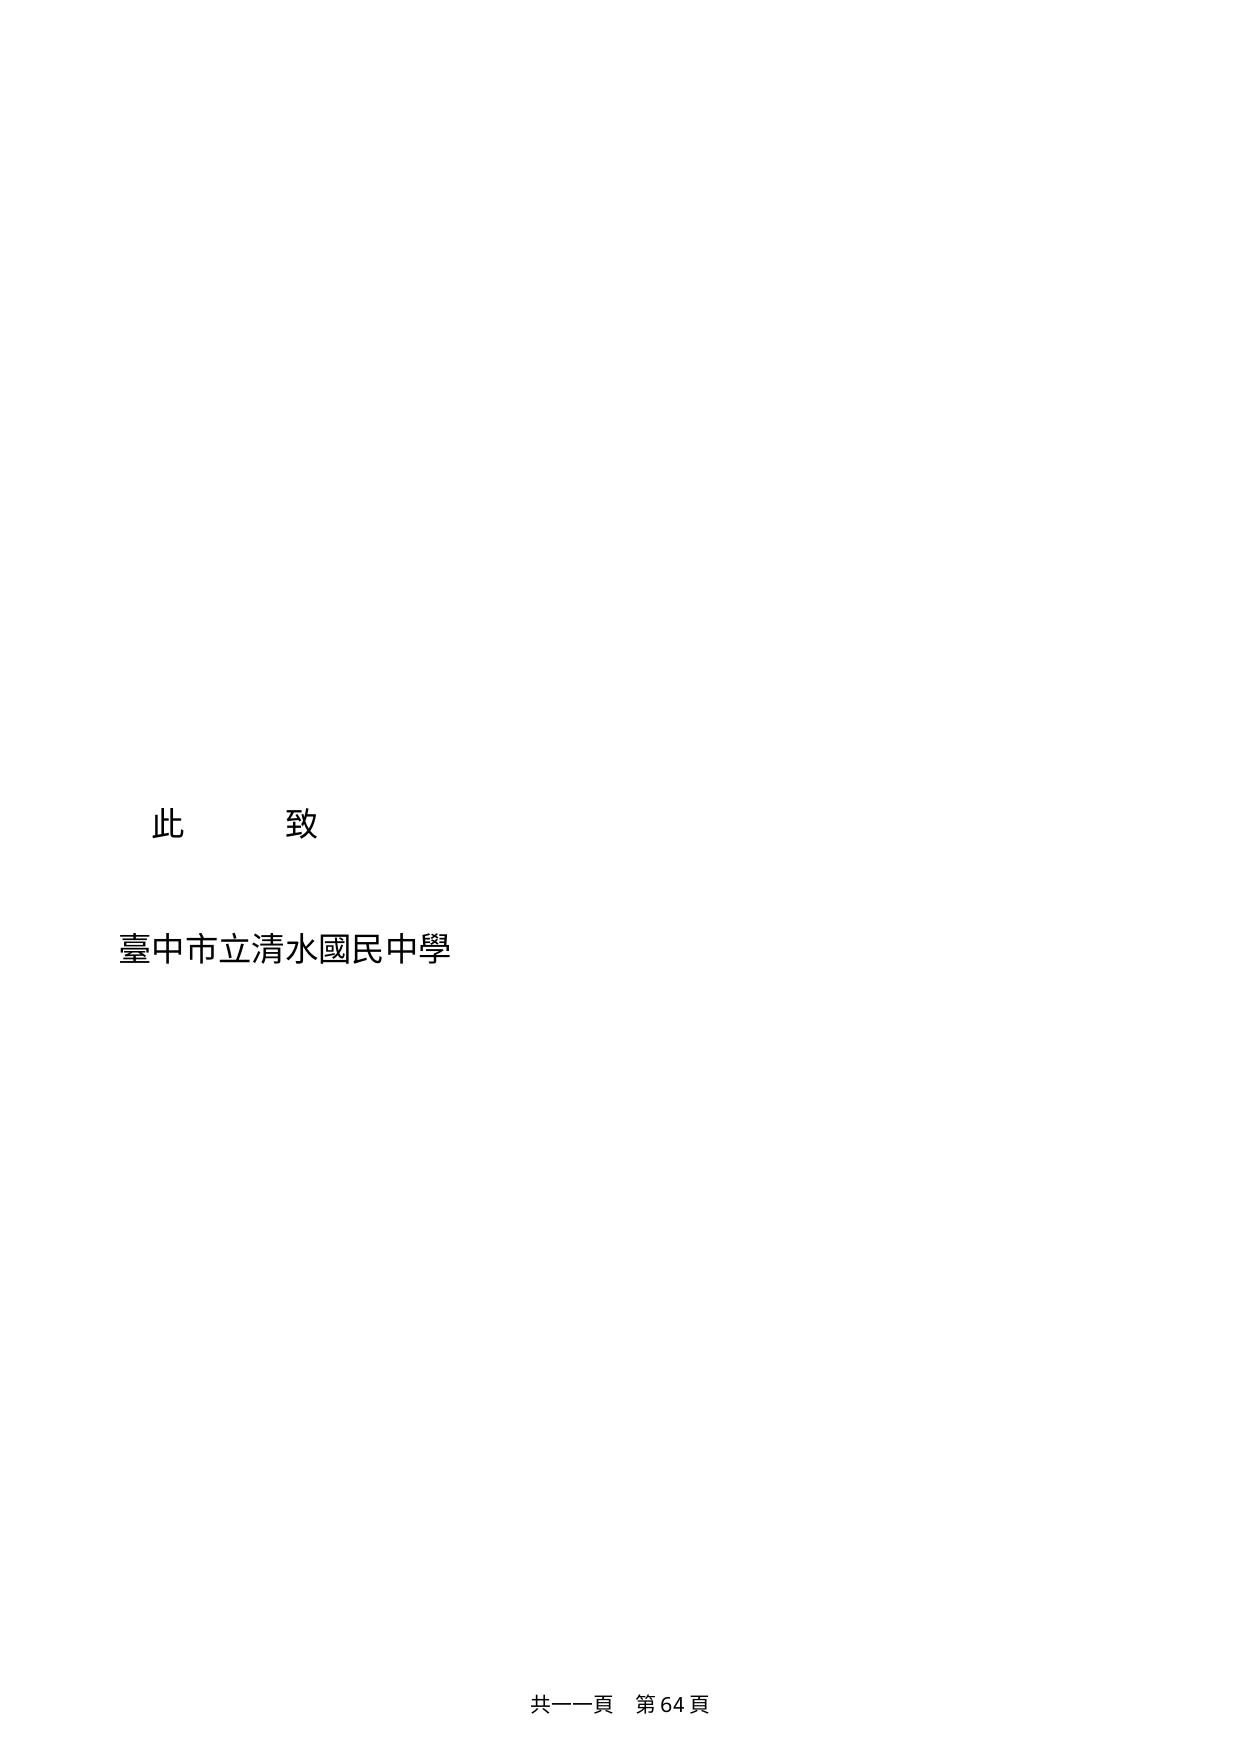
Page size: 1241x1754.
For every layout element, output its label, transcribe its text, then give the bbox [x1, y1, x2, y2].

text 此 致 [118, 780, 1122, 842]
text 臺中市立清水國民中學 [118, 905, 1122, 967]
